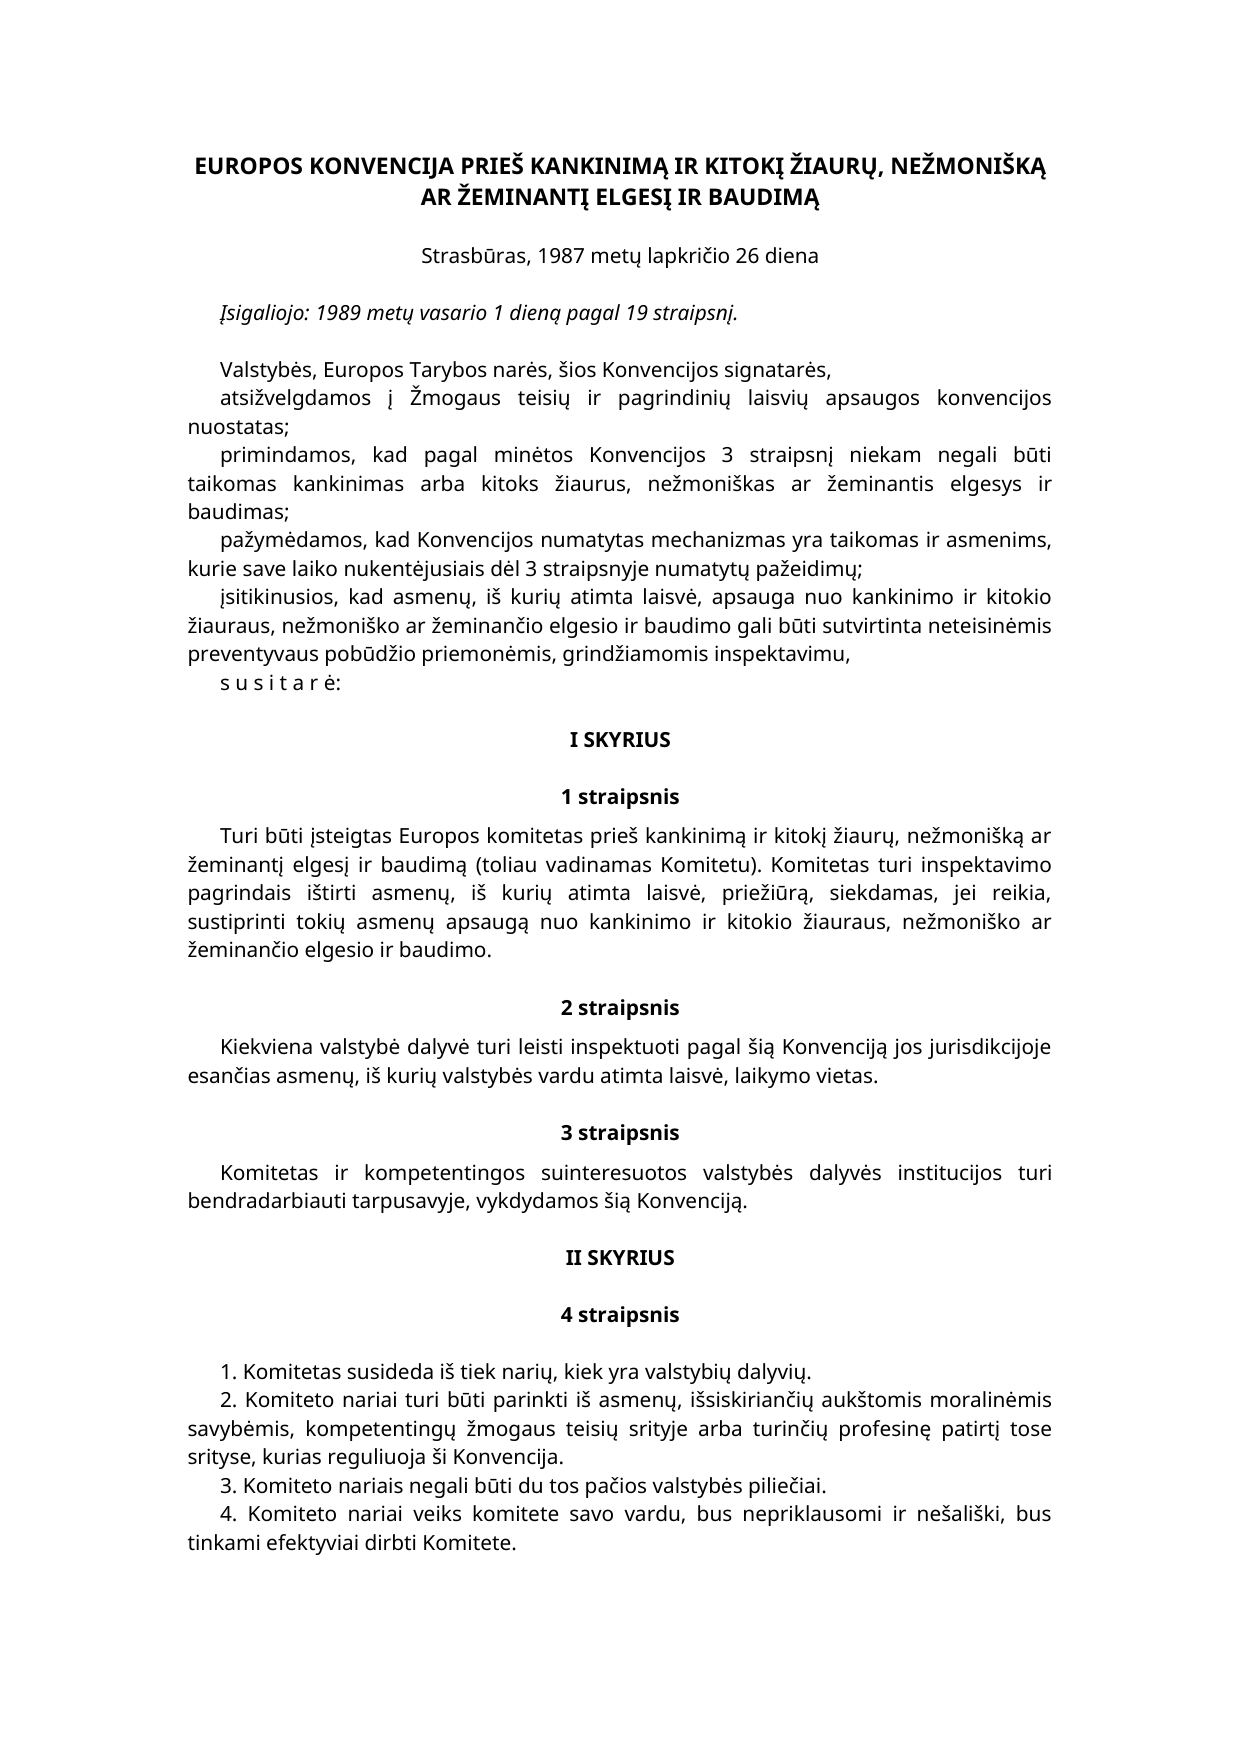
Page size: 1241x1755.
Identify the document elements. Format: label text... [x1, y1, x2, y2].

text pažymėdamos, kad Konvencijos numatytas mechanizmas yra taikomas ir asmenims, kurie save laiko nukentėjusiais dėl 3 straipsnyje numatytų pažeidimų; [187, 526, 1053, 582]
text 3 straipsnis [187, 1118, 1053, 1146]
text I skyrius [187, 725, 1053, 753]
text 4. Komiteto nariai veiks komitete savo vardu, bus nepriklausomi ir nešališki, bus tinkami efektyviai dirbti Komitete. [187, 1499, 1053, 1556]
text Strasbūras, 1987 metų lapkričio 26 diena [187, 241, 1053, 269]
text Valstybės, Europos Tarybos narės, šios Konvencijos signatarės, [187, 355, 1053, 383]
text Turi būti įsteigtas Europos komitetas prieš kankinimą ir kitokį žiaurų, nežmonišką ar žeminantį elgesį ir baudimą (toliau vadinamas Komitetu). Komitetas turi inspektavimo pagrindais ištirti asmenų, iš kurių atimta laisvė, priežiūrą, siekdamas, jei reikia, sustiprinti tokių asmenų apsaugą nuo kankinimo ir kitokio žiauraus, nežmoniško ar žeminančio elgesio ir baudimo. [187, 822, 1053, 964]
text 3. Komiteto nariais negali būti du tos pačios valstybės piliečiai. [187, 1471, 1053, 1499]
text primindamos, kad pagal minėtos Konvencijos 3 straipsnį niekam negali būti taikomas kankinimas arba kitoks žiaurus, nežmoniškas ar žeminantis elgesys ir baudimas; [187, 440, 1053, 526]
text atsižvelgdamos į Žmogaus teisių ir pagrindinių laisvių apsaugos konvencijos nuostatas; [187, 383, 1053, 440]
text europos konvencIJA PRIEŠ KANKINIMĄ IR KITOKĮ ŽIAURŲ, NEŽMONIŠKĄ AR ŽEMINANTĮ ELGESĮ IR BAUDIMĄ [187, 150, 1053, 212]
text 4 straipsnis [187, 1300, 1053, 1329]
text 1. Komitetas susideda iš tiek narių, kiek yra valstybių dalyvių. [187, 1357, 1053, 1386]
text Įsigaliojo: 1989 metų vasario 1 dieną pagal 19 straipsnį. [187, 298, 1053, 326]
text II skyrius [187, 1243, 1053, 1272]
text įsitikinusios, kad asmenų, iš kurių atimta laisvė, apsauga nuo kankinimo ir kitokio žiauraus, nežmoniško ar žeminančio elgesio ir baudimo gali būti sutvirtinta neteisinėmis preventyvaus pobūdžio priemonėmis, grindžiamomis inspektavimu, [187, 582, 1053, 668]
text 2 straipsnis [187, 993, 1053, 1021]
text 1 straipsnis [187, 782, 1053, 810]
text 2. Komiteto nariai turi būti parinkti iš asmenų, išsiskiriančių aukštomis moralinėmis savybėmis, kompetentingų žmogaus teisių srityje arba turinčių profesinę patirtį tose srityse, kurias reguliuoja ši Konvencija. [187, 1386, 1053, 1471]
text s u s i t a r ė: [187, 668, 1053, 696]
text Komitetas ir kompetentingos suinteresuotos valstybės dalyvės institucijos turi bendradarbiauti tarpusavyje, vykdydamos šią Konvenciją. [187, 1158, 1053, 1215]
text Kiekviena valstybė dalyvė turi leisti inspektuoti pagal šią Konvenciją jos jurisdikcijoje esančias asmenų, iš kurių valstybės vardu atimta laisvė, laikymo vietas. [187, 1032, 1053, 1089]
